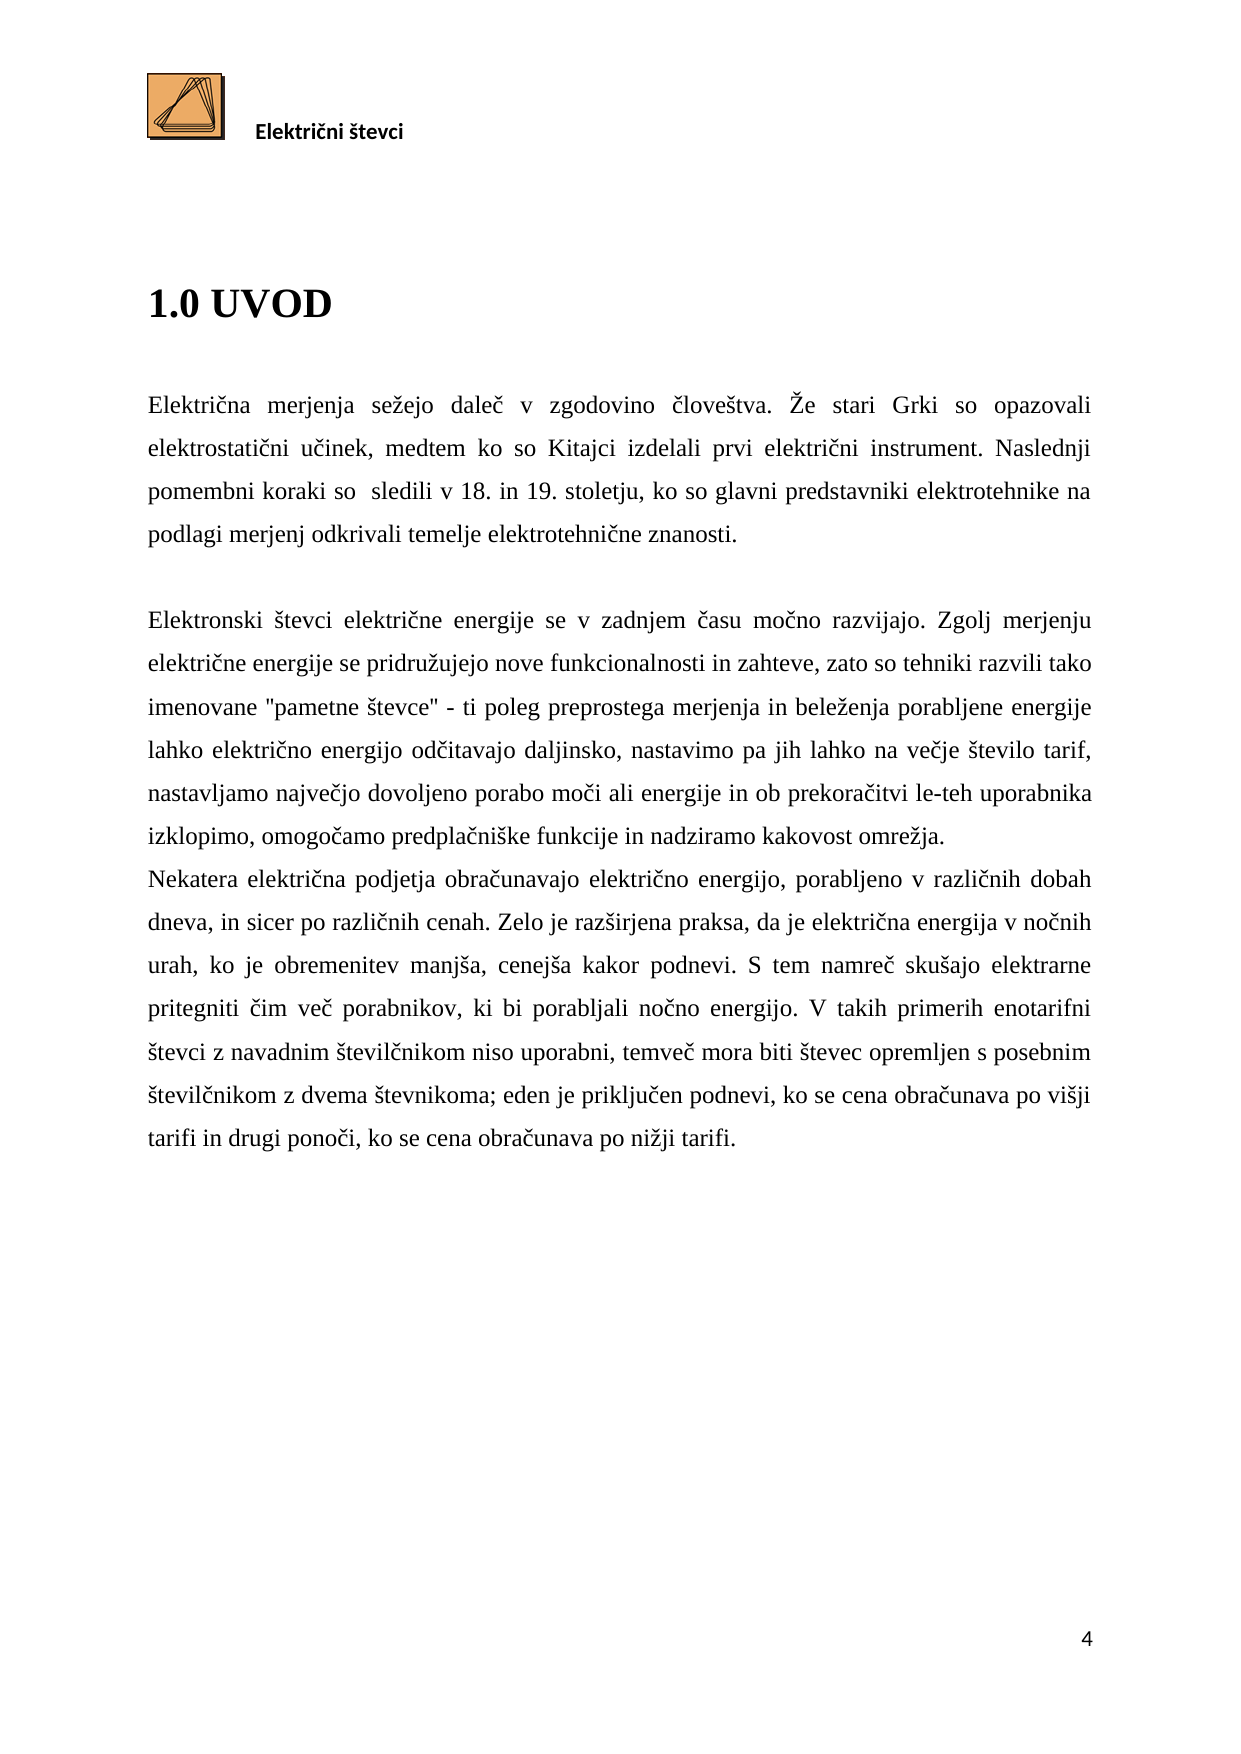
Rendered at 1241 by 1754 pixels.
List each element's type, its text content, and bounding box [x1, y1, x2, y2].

text Elektronski števci električne energije se v zadnjem času močno razvijajo. Zgolj merjenju električne energije se pridružujejo nove funkcionalnosti in zahteve, zato so tehniki razvili tako imenovane ''pametne števce'' - ti poleg preprostega merjenja in beleženja porabljene energije lahko električno energijo odčitavajo daljinsko, nastavimo pa jih lahko na večje število tarif, nastavljamo največjo dovoljeno porabo moči ali energije in ob prekoračitvi le-teh uporabnika izklopimo, omogočamo predplačniške funkcije in nadziramo kakovost omrežja. [148, 605, 1093, 850]
subtitle 1.0 UVOD [148, 278, 1093, 326]
text Nekatera električna podjetja obračunavajo električno energijo, porabljeno v različnih dobah dneva, in sicer po različnih cenah. Zelo je razširjena praksa, da je električna energija v nočnih urah, ko je obremenitev manjša, cenejša kakor podnevi. S tem namreč skušajo elektrarne pritegniti čim več porabnikov, ki bi porabljali nočno energijo. V takih primerih enotarifni števci z navadnim številčnikom niso uporabni, temveč mora biti števec opremljen s posebnim številčnikom z dvema števnikoma; eden je priključen podnevi, ko se cena obračunava po višji tarifi in drugi ponoči, ko se cena obračunava po nižji tarifi. [148, 864, 1093, 1152]
picture [147, 73, 225, 140]
text Električna merjenja sežejo daleč v zgodovino človeštva. Že stari Grki so opazovali elektrostatični učinek, medtem ko so Kitajci izdelali prvi električni instrument. Naslednji pomembni koraki so sledili v 18. in 19. stoletju, ko so glavni predstavniki elektrotehnike na podlagi merjenj odkrivali temelje elektrotehnične znanosti. [148, 390, 1093, 548]
